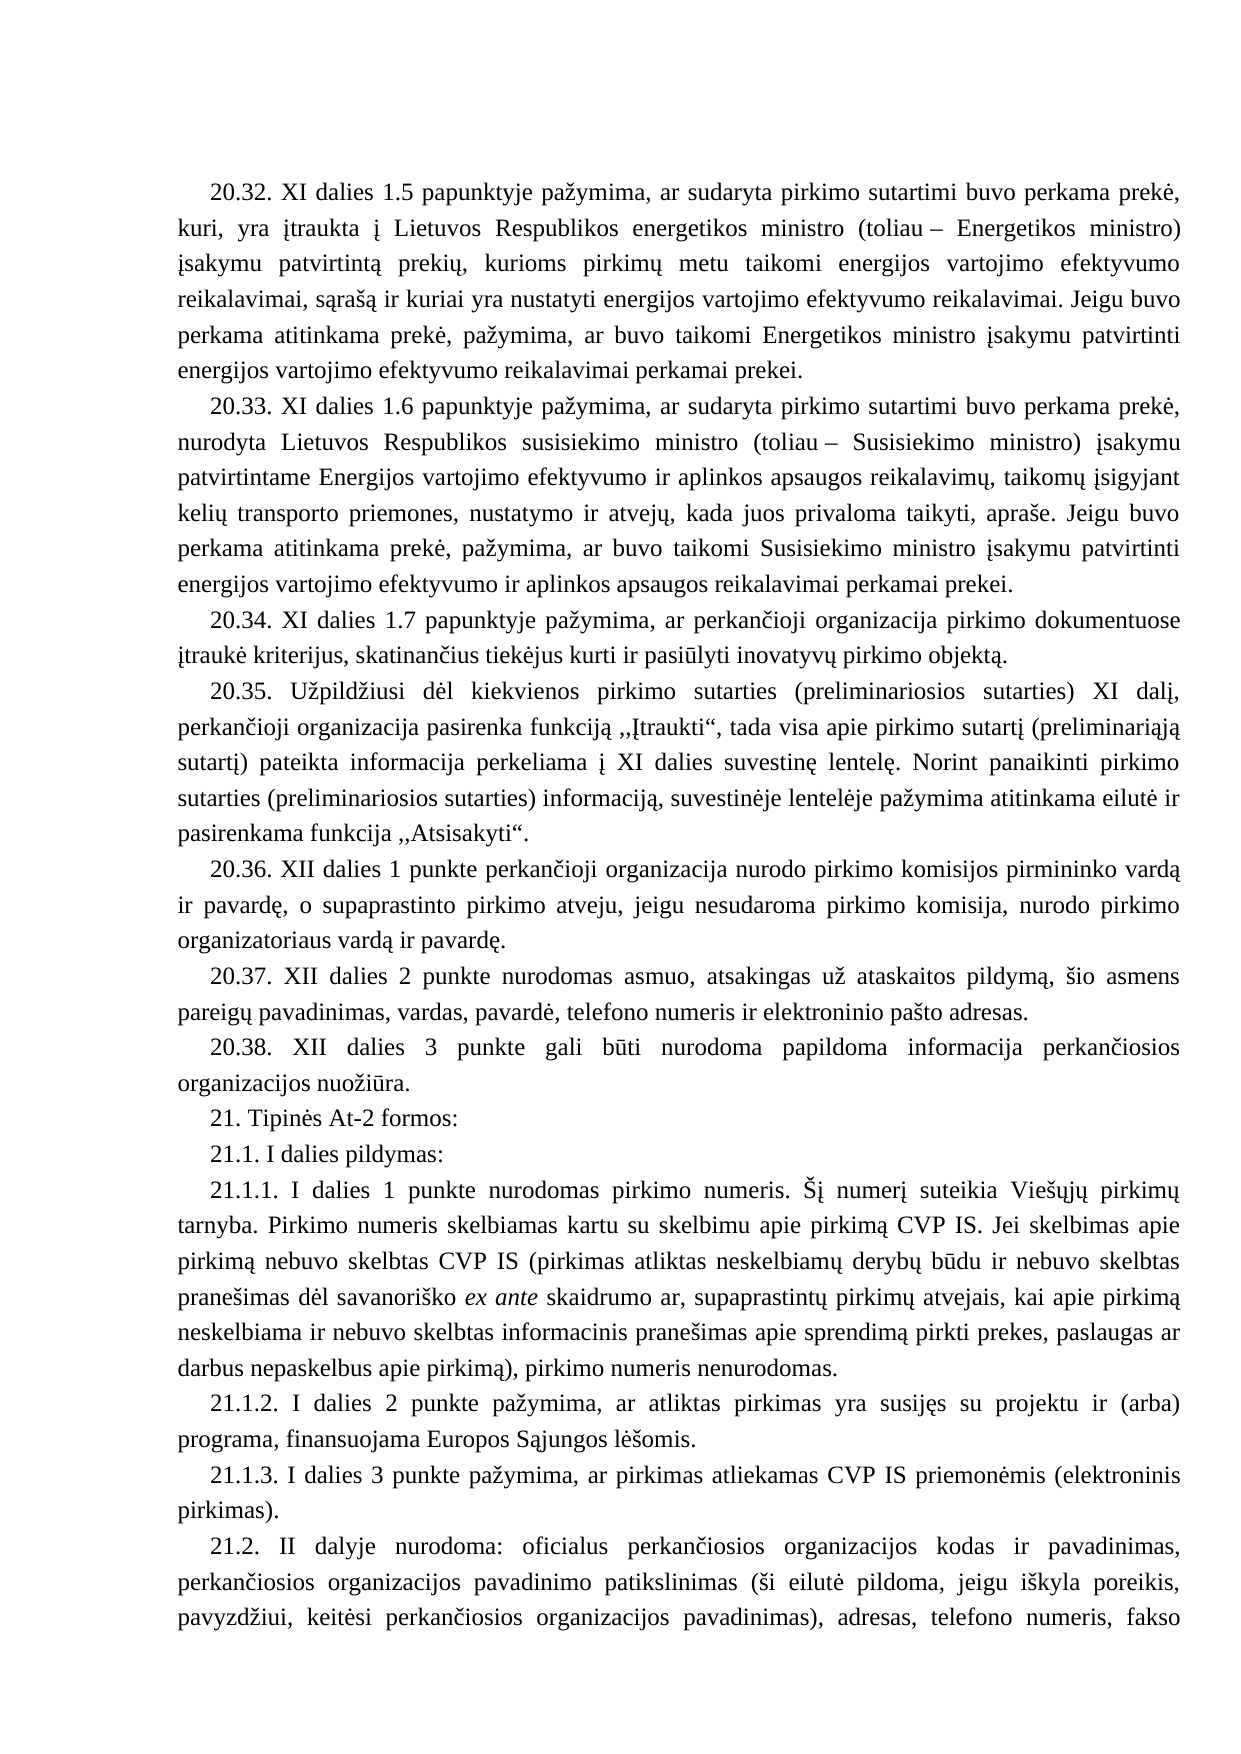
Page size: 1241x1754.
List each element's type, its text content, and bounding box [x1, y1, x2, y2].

text 20.38. XII dalies 3 punkte gali būti nurodoma papildoma informacija perkančiosios organizacijos nuožiūra. [177, 1032, 1181, 1097]
text 21.2. II dalyje nurodoma: oficialus perkančiosios organizacijos kodas ir pavadinimas, perkančiosios organizacijos pavadinimo patikslinimas (ši eilutė pildoma, jeigu iškyla poreikis, pavyzdžiui, keitėsi perkančiosios organizacijos pavadinimas), adresas, telefono numeris, fakso [177, 1531, 1181, 1631]
text 21.1.2. I dalies 2 punkte pažymima, ar atliktas pirkimas yra susijęs su projektu ir (arba) programa, finansuojama Europos Sąjungos lėšomis. [177, 1388, 1181, 1453]
text 20.34. XI dalies 1.7 papunktyje pažymima, ar perkančioji organizacija pirkimo dokumentuose įtraukė kriterijus, skatinančius tiekėjus kurti ir pasiūlyti inovatyvų pirkimo objektą. [177, 605, 1181, 669]
text 20.32. XI dalies 1.5 papunktyje pažymima, ar sudaryta pirkimo sutartimi buvo perkama prekė, kuri, yra įtraukta į Lietuvos Respublikos energetikos ministro (toliau – Energetikos ministro) įsakymu patvirtintą prekių, kurioms pirkimų metu taikomi energijos vartojimo efektyvumo reikalavimai, sąrašą ir kuriai yra nustatyti energijos vartojimo efektyvumo reikalavimai. Jeigu buvo perkama atitinkama prekė, pažymima, ar buvo taikomi Energetikos ministro įsakymu patvirtinti energijos vartojimo efektyvumo reikalavimai perkamai prekei. [177, 177, 1181, 384]
text 21.1.1. I dalies 1 punkte nurodomas pirkimo numeris. Šį numerį suteikia Viešųjų pirkimų tarnyba. Pirkimo numeris skelbiamas kartu su skelbimu apie pirkimą CVP IS. Jei skelbimas apie pirkimą nebuvo skelbtas CVP IS (pirkimas atliktas neskelbiamų derybų būdu ir nebuvo skelbtas pranešimas dėl savanoriško ex ante skaidrumo ar, supaprastintų pirkimų atvejais, kai apie pirkimą neskelbiama ir nebuvo skelbtas informacinis pranešimas apie sprendimą pirkti prekes, paslaugas ar darbus nepaskelbus apie pirkimą), pirkimo numeris nenurodomas. [177, 1175, 1181, 1382]
text 20.37. XII dalies 2 punkte nurodomas asmuo, atsakingas už ataskaitos pildymą, šio asmens pareigų pavadinimas, vardas, pavardė, telefono numeris ir elektroninio pašto adresas. [177, 961, 1181, 1025]
text 20.33. XI dalies 1.6 papunktyje pažymima, ar sudaryta pirkimo sutartimi buvo perkama prekė, nurodyta Lietuvos Respublikos susisiekimo ministro (toliau – Susisiekimo ministro) įsakymu patvirtintame Energijos vartojimo efektyvumo ir aplinkos apsaugos reikalavimų, taikomų įsigyjant kelių transporto priemones, nustatymo ir atvejų, kada juos privaloma taikyti, apraše. Jeigu buvo perkama atitinkama prekė, pažymima, ar buvo taikomi Susisiekimo ministro įsakymu patvirtinti energijos vartojimo efektyvumo ir aplinkos apsaugos reikalavimai perkamai prekei. [177, 391, 1181, 598]
text 21.1. I dalies pildymas: [177, 1139, 1181, 1168]
text 21.1.3. I dalies 3 punkte pažymima, ar pirkimas atliekamas CVP IS priemonėmis (elektroninis pirkimas). [177, 1460, 1181, 1524]
text 20.35. Užpildžiusi dėl kiekvienos pirkimo sutarties (preliminariosios sutarties) XI dalį, perkančioji organizacija pasirenka funkciją ,,Įtraukti“, tada visa apie pirkimo sutartį (preliminariąją sutartį) pateikta informacija perkeliama į XI dalies suvestinę lentelę. Norint panaikinti pirkimo sutarties (preliminariosios sutarties) informaciją, suvestinėje lentelėje pažymima atitinkama eilutė ir pasirenkama funkcija ,,Atsisakyti“. [177, 676, 1181, 847]
text 20.36. XII dalies 1 punkte perkančioji organizacija nurodo pirkimo komisijos pirmininko vardą ir pavardę, o supaprastinto pirkimo atveju, jeigu nesudaroma pirkimo komisija, nurodo pirkimo organizatoriaus vardą ir pavardę. [177, 854, 1181, 954]
text 21. Tipinės At-2 formos: [177, 1103, 1181, 1132]
